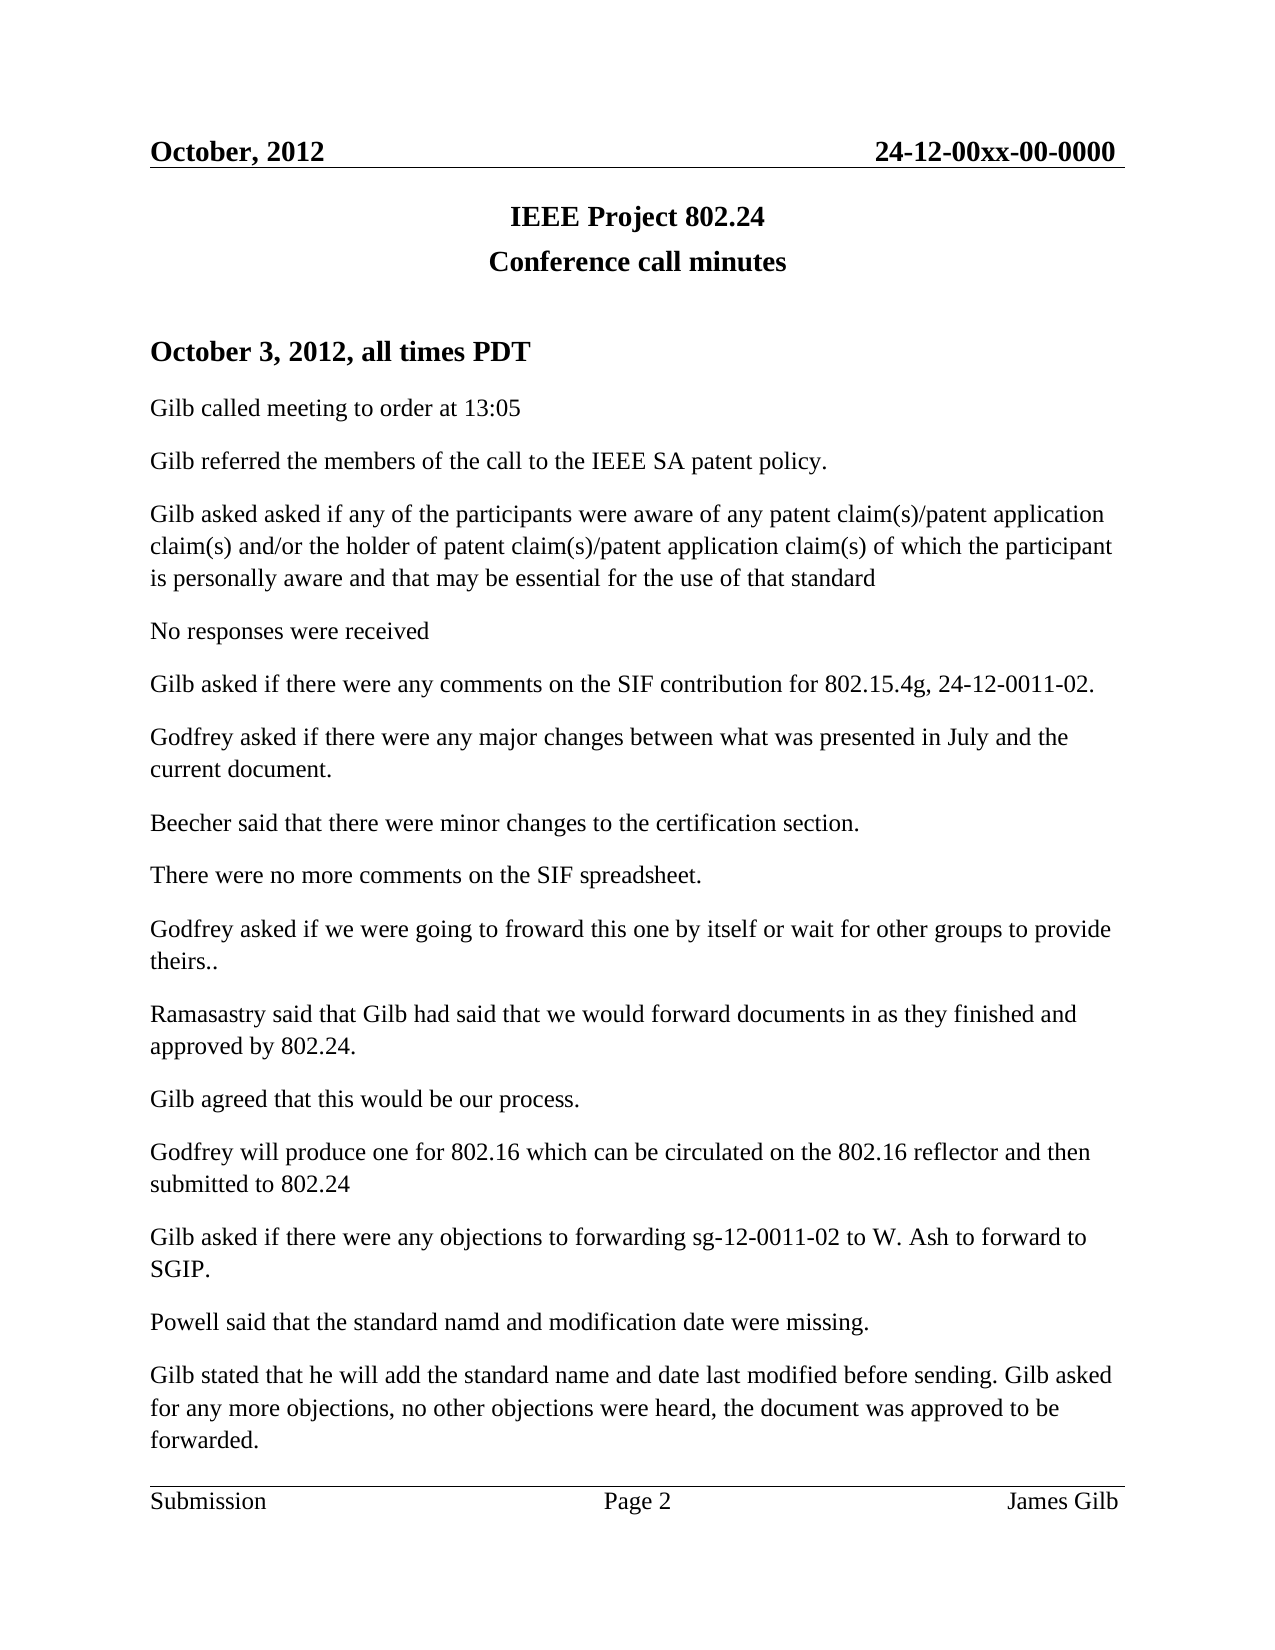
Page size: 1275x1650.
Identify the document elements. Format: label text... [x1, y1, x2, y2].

text Gilb called meeting to order at 13:05 [150, 394, 1125, 422]
text IEEE Project 802.24 [150, 200, 1125, 232]
text Gilb asked if there were any comments on the SIF contribution for 802.15.4g, 24-12-0011-02. [150, 670, 1125, 698]
text Gilb referred the members of the call to the IEEE SA patent policy. [150, 447, 1125, 475]
text Ramasastry said that Gilb had said that we would forward documents in as they finished and approved by 802.24. [150, 1000, 1125, 1060]
text Gilb stated that he will add the standard name and date last modified before sending. Gilb asked for any more objections, no other objections were heard, the document was approved to be forwarded. [150, 1361, 1125, 1454]
text Conference call minutes [150, 245, 1125, 277]
text Gilb agreed that this would be our process. [150, 1085, 1125, 1113]
text No responses were received [150, 617, 1125, 645]
text Godfrey asked if we were going to froward this one by itself or wait for other groups to provide theirs.. [150, 914, 1125, 975]
text Gilb asked asked if any of the participants were aware of any patent claim(s)/patent application claim(s) and/or the holder of patent claim(s)/patent application claim(s) of which the participant is personally aware and that may be essential for the use of that standard [150, 500, 1125, 592]
text Godfrey asked if there were any major changes between what was presented in July and the current document. [150, 723, 1125, 783]
text Beecher said that there were minor changes to the certification section. [150, 808, 1125, 836]
text October 3, 2012, all times PDT [150, 336, 1125, 368]
text Godfrey will produce one for 802.16 which can be circulated on the 802.16 reflector and then submitted to 802.24 [150, 1138, 1125, 1198]
text There were no more comments on the SIF spreadsheet. [150, 861, 1125, 889]
text Powell said that the standard namd and modification date were missing. [150, 1308, 1125, 1336]
text Gilb asked if there were any objections to forwarding sg-12-0011-02 to W. Ash to forward to SGIP. [150, 1223, 1125, 1283]
